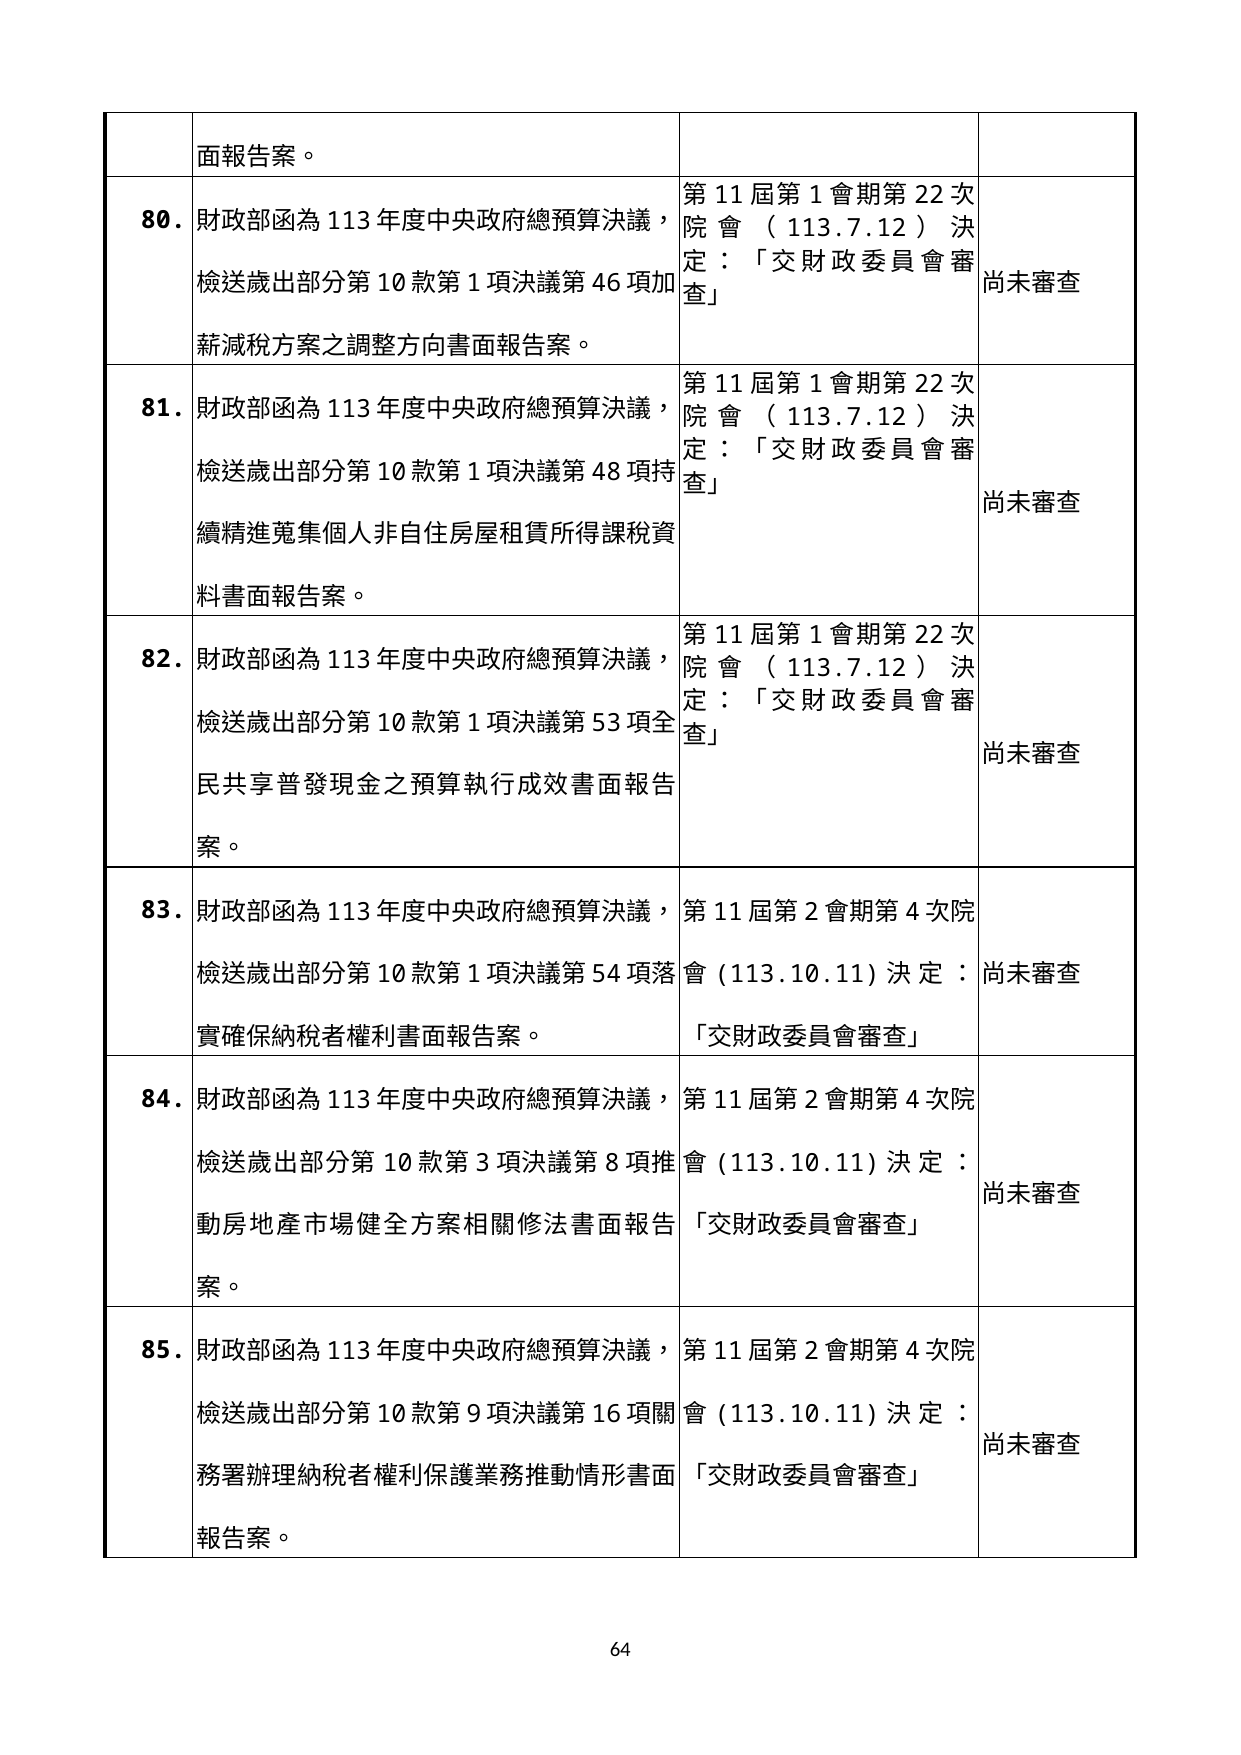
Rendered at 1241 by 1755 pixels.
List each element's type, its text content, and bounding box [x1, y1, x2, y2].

table_cell 第11屆第2會期第4次院會(113.10.11)決定：「交財政委員會審查」 [680, 1056, 978, 1306]
table_cell 第11屆第1會期第22次院會（113.7.12）決定：「交財政委員會審查」 [680, 365, 978, 615]
table_cell 第11屆第2會期第4次院會(113.10.11)決定：「交財政委員會審查」 [680, 1307, 978, 1557]
table_cell [107, 868, 192, 1055]
table_cell [107, 1307, 192, 1557]
table_cell 財政部函為113年度中央政府總預算決議，檢送歲出部分第10款第1項決議第46項加薪減稅方案之調整方向書面報告案。 [193, 177, 679, 364]
table_cell 尚未審查 [979, 365, 1134, 615]
table_cell [107, 365, 192, 615]
table_cell [680, 113, 978, 176]
table_cell [979, 113, 1134, 176]
table_cell 尚未審查 [979, 1307, 1134, 1557]
table_cell [107, 113, 192, 176]
table_cell 尚未審查 [979, 177, 1134, 364]
table_cell 第11屆第1會期第22次院會（113.7.12）決定：「交財政委員會審查」 [680, 177, 978, 364]
table_cell 財政部函為113年度中央政府總預算決議，檢送歲出部分第10款第3項決議第8項推動房地產市場健全方案相關修法書面報告案。 [193, 1056, 679, 1306]
table_cell 第11屆第1會期第22次院會（113.7.12）決定：「交財政委員會審查」 [680, 616, 978, 866]
table_cell 尚未審查 [979, 616, 1134, 866]
table_cell 第11屆第2會期第4次院會(113.10.11)決定：「交財政委員會審查」 [680, 868, 978, 1055]
table_cell 尚未審查 [979, 868, 1134, 1055]
table_cell 財政部函為113年度中央政府總預算決議，檢送歲出部分第10款第9項決議第16項關務署辦理納稅者權利保護業務推動情形書面報告案。 [193, 1307, 679, 1557]
table_cell 財政部函為113年度中央政府總預算決議，檢送歲出部分第10款第1項決議第48項持續精進蒐集個人非自住房屋租賃所得課稅資料書面報告案。 [193, 365, 679, 615]
table_cell [107, 177, 192, 364]
table_cell 面報告案。 [193, 113, 679, 176]
table_cell 財政部函為113年度中央政府總預算決議，檢送歲出部分第10款第1項決議第53項全民共享普發現金之預算執行成效書面報告案。 [193, 616, 679, 866]
table_cell [107, 616, 192, 866]
table_cell [107, 1056, 192, 1306]
table_cell 尚未審查 [979, 1056, 1134, 1306]
table_cell 財政部函為113年度中央政府總預算決議，檢送歲出部分第10款第1項決議第54項落實確保納稅者權利書面報告案。 [193, 868, 679, 1055]
